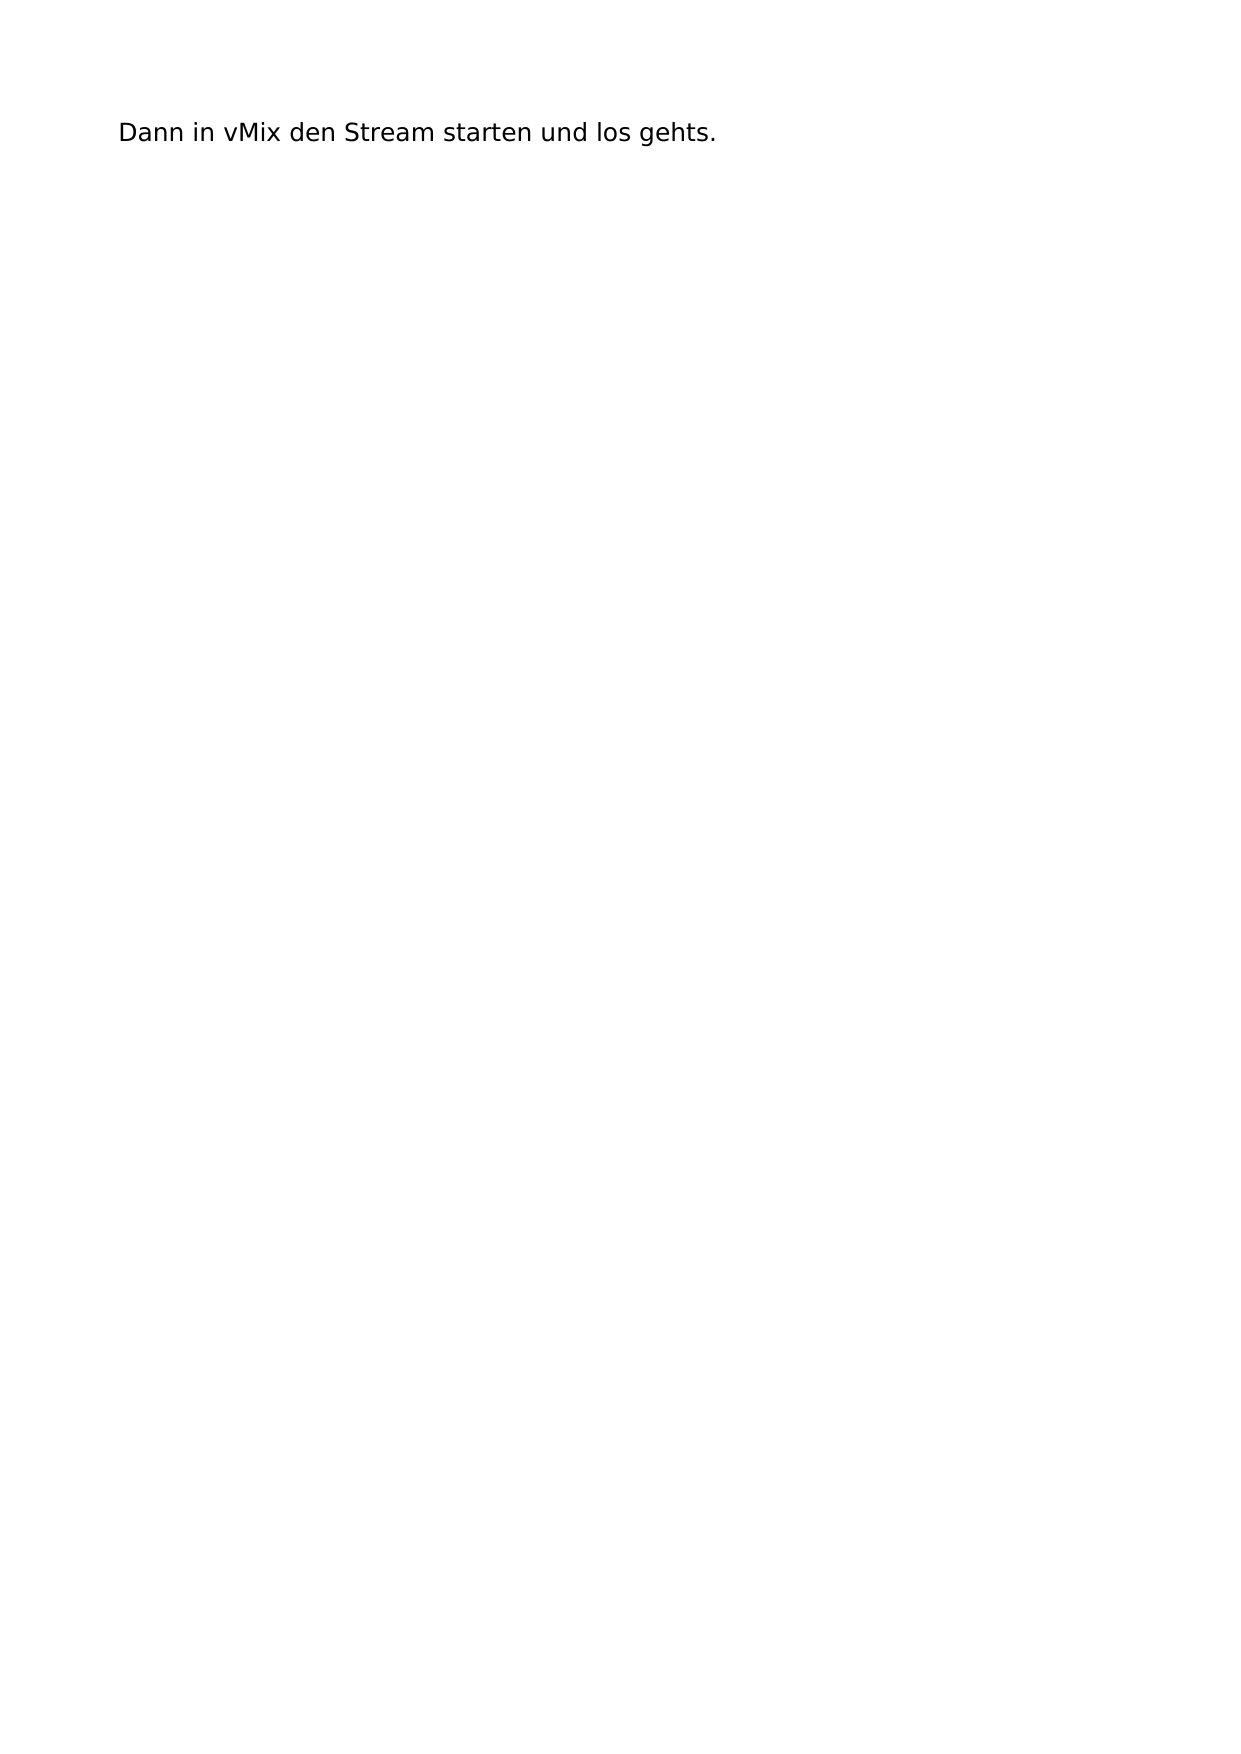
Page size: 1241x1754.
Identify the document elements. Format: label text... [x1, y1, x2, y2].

text Dann in vMix den Stream starten und los gehts. [118, 118, 1122, 176]
